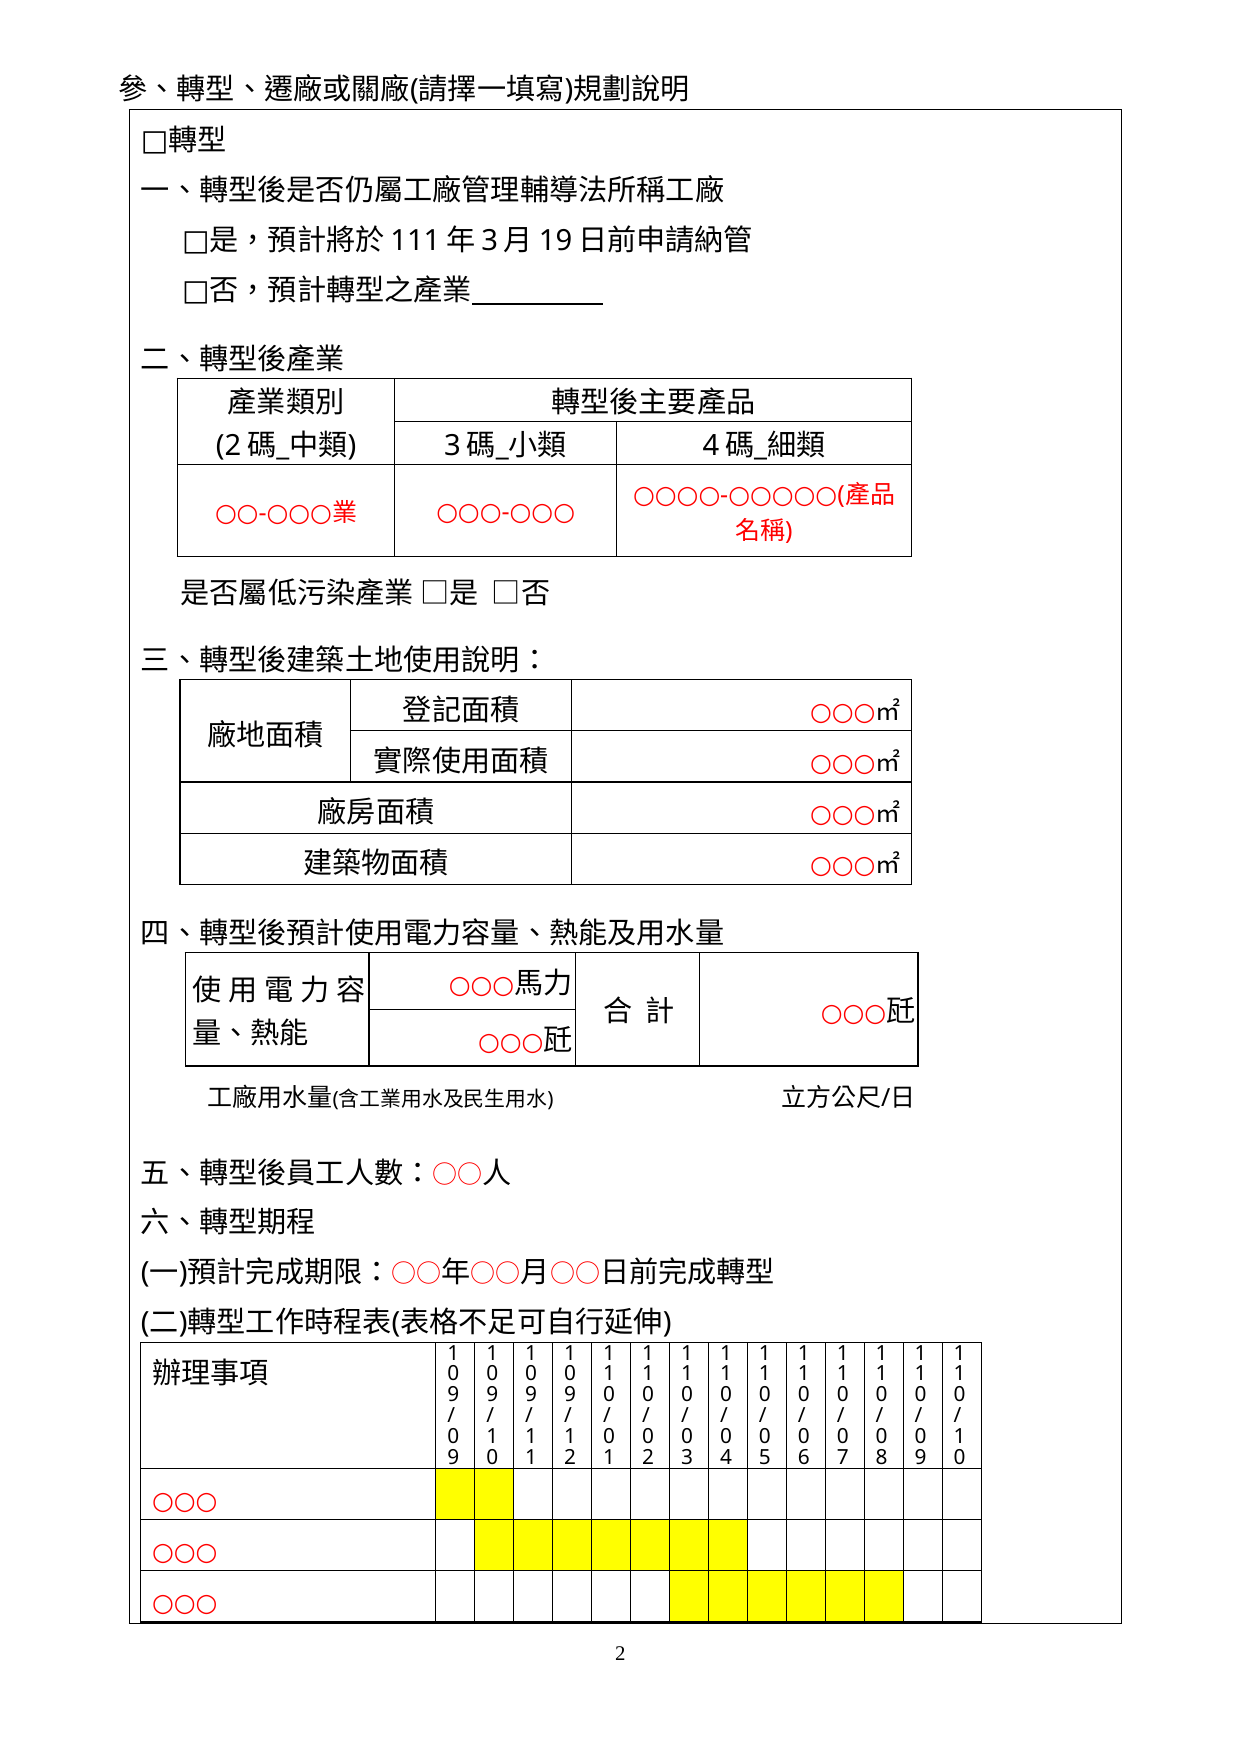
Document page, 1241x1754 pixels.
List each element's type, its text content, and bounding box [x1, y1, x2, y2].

table_header 廠地面積 [181, 680, 350, 781]
table_cell ○○○㎡ [572, 731, 911, 781]
table_header 110/01 [592, 1343, 630, 1468]
table_cell 4碼_細類 [617, 422, 911, 464]
table_cell [943, 1571, 981, 1621]
table_cell [826, 1520, 864, 1570]
table_cell [748, 1469, 786, 1519]
table_cell [631, 1469, 669, 1519]
table_header 110/08 [865, 1343, 903, 1468]
table_cell [943, 1520, 981, 1570]
table_cell [670, 1469, 708, 1519]
table_cell [709, 1469, 747, 1519]
table_header 登記面積 [351, 680, 571, 730]
table_cell 廠房面積 [181, 783, 571, 832]
table_cell [904, 1520, 942, 1570]
table_header 110/09 [904, 1343, 942, 1468]
table_cell [553, 1520, 591, 1570]
table_cell [787, 1469, 825, 1519]
table_header ○○○馬力 [370, 953, 575, 1008]
table_cell 實際使用面積 [351, 731, 571, 781]
table_header 110/03 [670, 1343, 708, 1468]
table_cell [475, 1520, 513, 1570]
table_header 110/04 [709, 1343, 747, 1468]
table_cell 建築物面積 [181, 834, 571, 883]
table_header 110/06 [787, 1343, 825, 1468]
table_header 產業類別 (2碼_中類) [178, 379, 394, 464]
table_cell [592, 1520, 630, 1570]
table_cell [826, 1469, 864, 1519]
table_cell [592, 1571, 630, 1621]
table_cell [787, 1520, 825, 1570]
table_cell [553, 1571, 591, 1621]
table_header 合 計 [576, 953, 699, 1065]
table_cell [436, 1571, 474, 1621]
table_cell [670, 1571, 708, 1621]
table_header 110/05 [748, 1343, 786, 1468]
table_header 110/02 [631, 1343, 669, 1468]
table_cell [514, 1469, 552, 1519]
table_cell ○○○ [141, 1571, 435, 1621]
table_cell [475, 1469, 513, 1519]
table_cell ○○○瓩 [370, 1010, 575, 1065]
table_cell ○○○㎡ [572, 834, 911, 883]
table_cell 工廠用水量(含工業用水及民生用水) [185, 1067, 575, 1125]
table_cell [631, 1520, 669, 1570]
table_cell [514, 1571, 552, 1621]
table_cell [709, 1571, 747, 1621]
table_cell [826, 1571, 864, 1621]
table_cell [904, 1469, 942, 1519]
table_cell 立方公尺/日 [575, 1067, 918, 1125]
table_cell ○○○ [141, 1469, 435, 1519]
text 參、轉型、遷廠或關廠(請擇一填寫)規劃說明 [118, 59, 1122, 109]
table_cell [865, 1469, 903, 1519]
table_header 109/12 [553, 1343, 591, 1468]
table_cell 3碼_小類 [395, 422, 616, 464]
table_cell ○○○○-○○○○○(產品名稱) [617, 465, 911, 556]
table_header ○○○㎡ [572, 680, 911, 730]
table_header □轉型 一、轉型後是否仍屬工廠管理輔導法所稱工廠 □是，預計將於111年3月19日前申請納管 □否，預計轉型之產業 二、轉型後產業 是否屬低污染產業 □是 □否 三、轉型後建築土地使用說明： 四、轉型後預計使用電力容量、熱能及用水量 五、轉型後員工人數：○○人 六、轉型期程 (一)預計完成期限：○○年○○月○○日前完成轉型 (二)轉型工作時程表(表格不足可自行延伸) [130, 110, 1121, 1622]
table_header 110/10 [943, 1343, 981, 1468]
table_cell [592, 1469, 630, 1519]
table_header 轉型後主要產品 [395, 379, 911, 421]
table_cell [709, 1520, 747, 1570]
table_cell [514, 1520, 552, 1570]
table_cell [787, 1571, 825, 1621]
table_cell [904, 1571, 942, 1621]
table_cell [748, 1571, 786, 1621]
table_header 109/09 [436, 1343, 474, 1468]
table_cell [865, 1571, 903, 1621]
table_cell [748, 1520, 786, 1570]
table_cell [436, 1469, 474, 1519]
table_header ○○○瓩 [700, 953, 917, 1065]
table_cell ○○○㎡ [572, 783, 911, 832]
table_cell [865, 1520, 903, 1570]
table_header 使用電力容量、熱能 [186, 953, 368, 1065]
table_cell [631, 1571, 669, 1621]
table_cell ○○○-○○○ [395, 465, 616, 556]
table_cell ○○-○○○業 [178, 465, 394, 556]
table_cell [553, 1469, 591, 1519]
table_header 109/10 [475, 1343, 513, 1468]
table_cell [670, 1520, 708, 1570]
table_cell ○○○ [141, 1520, 435, 1570]
table_cell [943, 1469, 981, 1519]
table_header 110/07 [826, 1343, 864, 1468]
table_cell [475, 1571, 513, 1621]
table_header 辦理事項 [141, 1343, 435, 1468]
table_header 109/11 [514, 1343, 552, 1468]
table_cell [436, 1520, 474, 1570]
